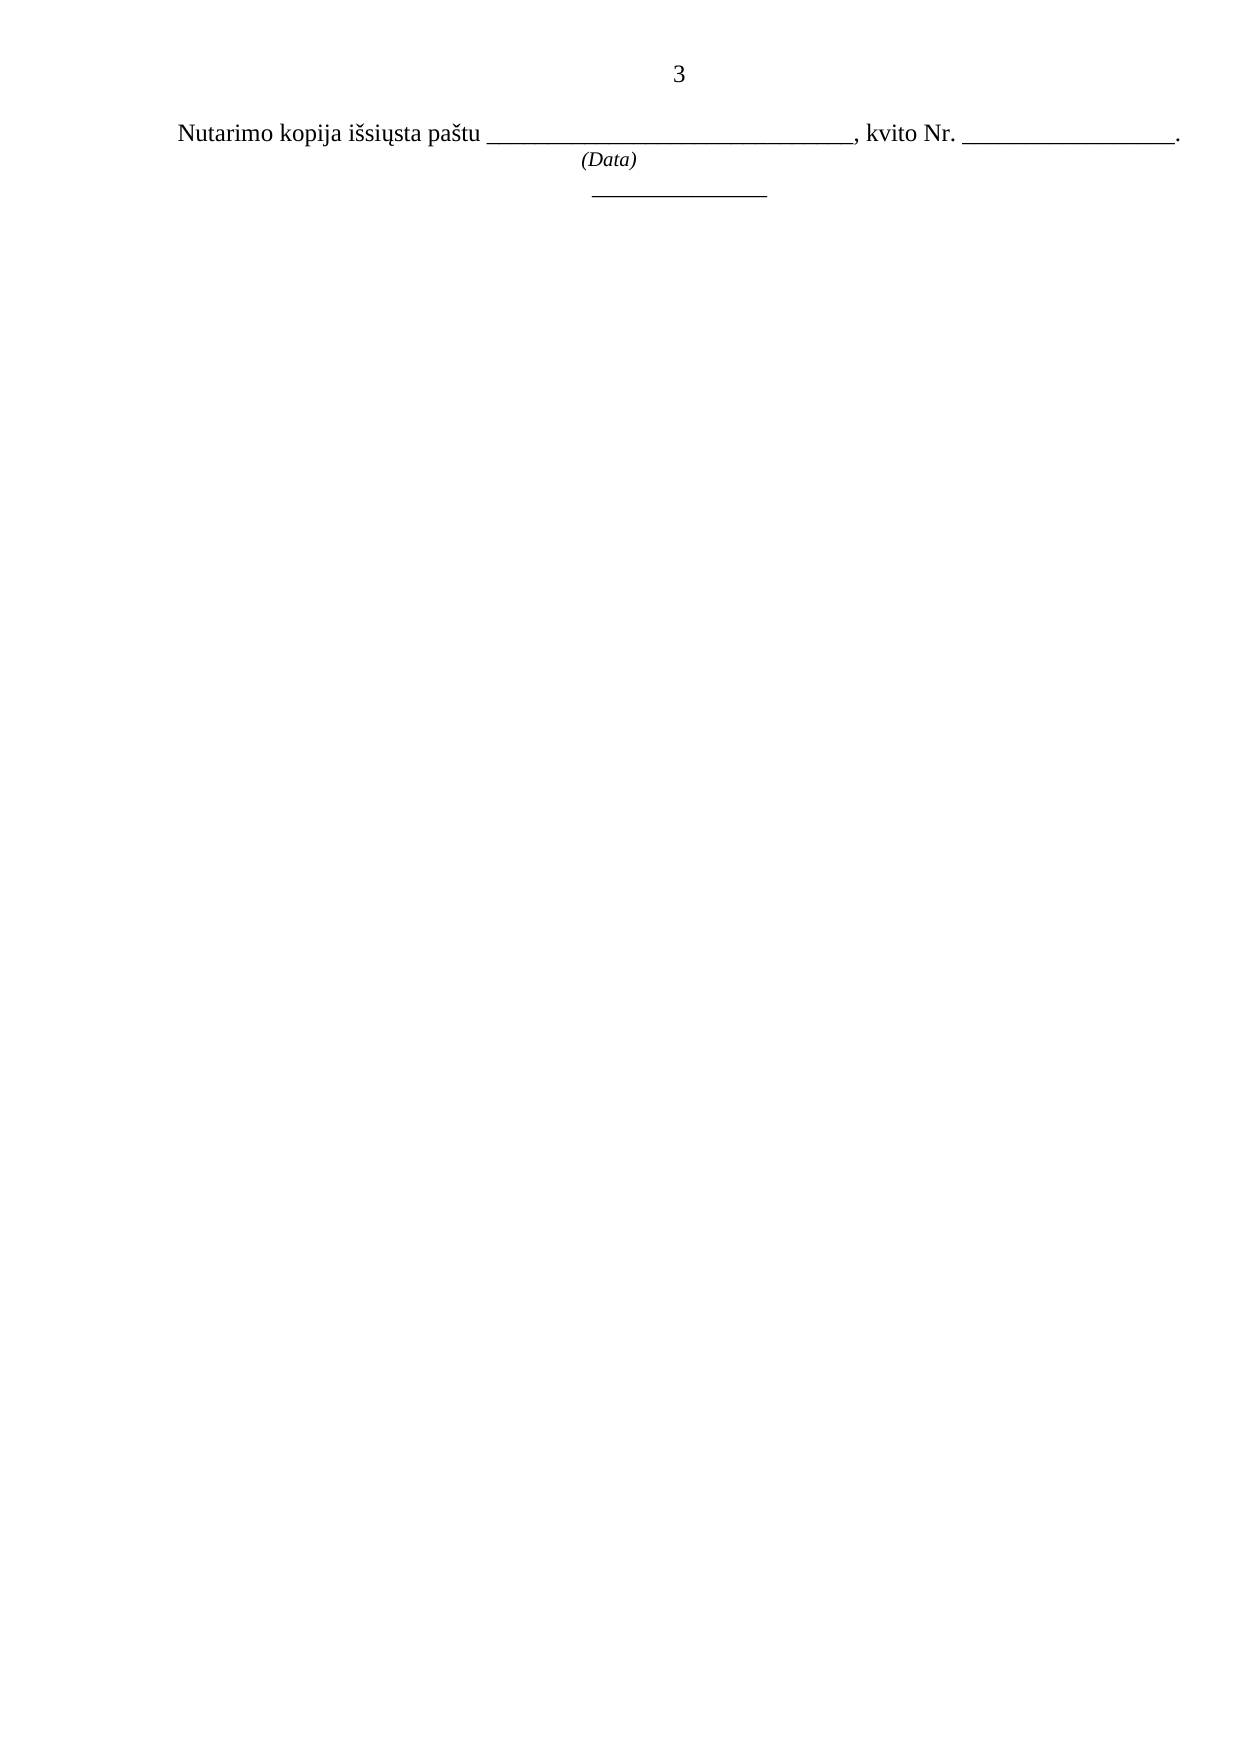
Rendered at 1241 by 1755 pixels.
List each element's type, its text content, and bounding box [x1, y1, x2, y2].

text ______________ [177, 171, 1181, 200]
text Nutarimo kopija išsiųsta paštu , kvito Nr. _________________. [177, 118, 1181, 147]
text (Data) [177, 147, 1181, 171]
